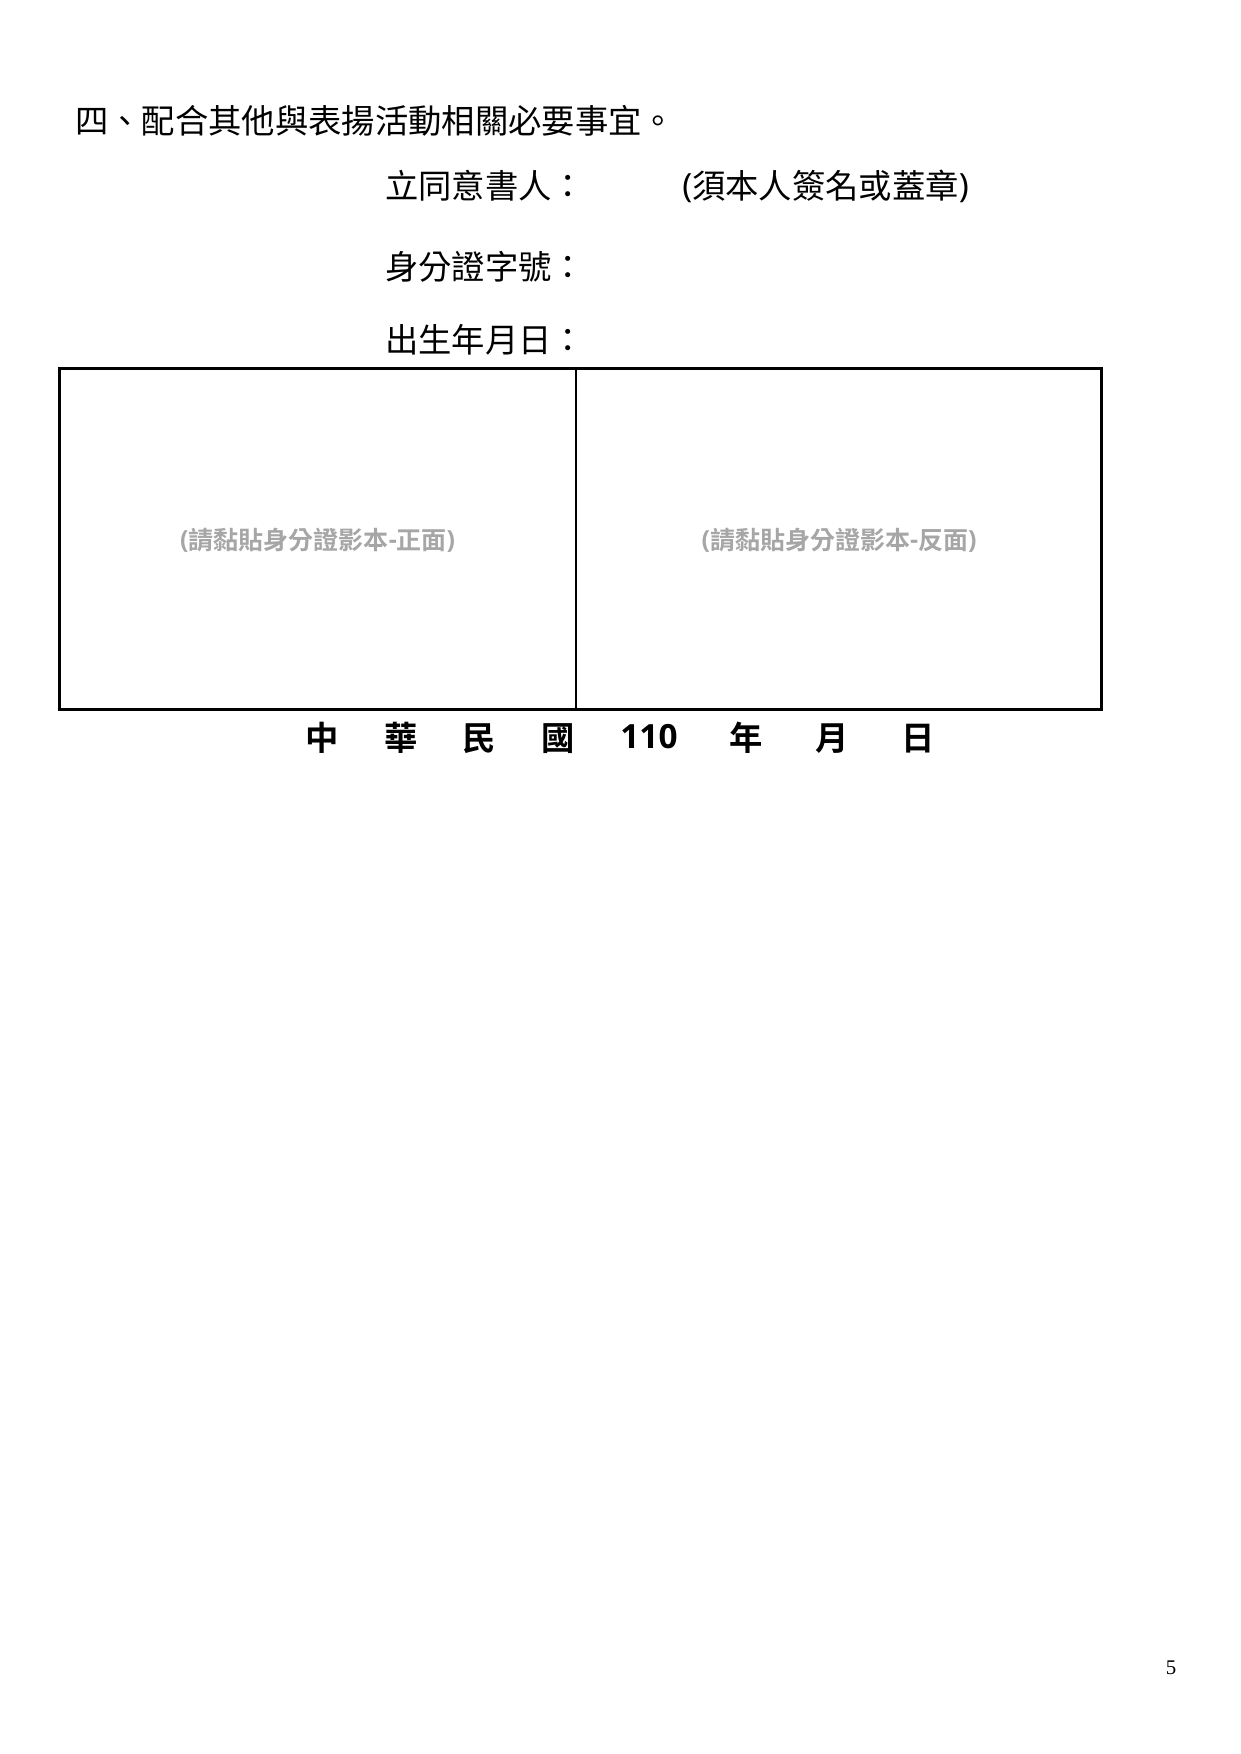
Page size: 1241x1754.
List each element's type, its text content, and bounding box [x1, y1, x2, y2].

table_header (請黏貼身分證影本-反面) [577, 370, 1100, 708]
table_header (請黏貼身分證影本-正面) [61, 370, 575, 708]
text 四、配合其他與表揚活動相關必要事宜。 [75, 75, 1165, 148]
text 出生年月日： [300, 294, 1165, 367]
text 身分證字號： [300, 221, 1165, 294]
text 立同意書人： (須本人簽名或蓋章) [300, 148, 1165, 221]
text 中 華 民 國 110 年 月 日 [75, 711, 1165, 760]
